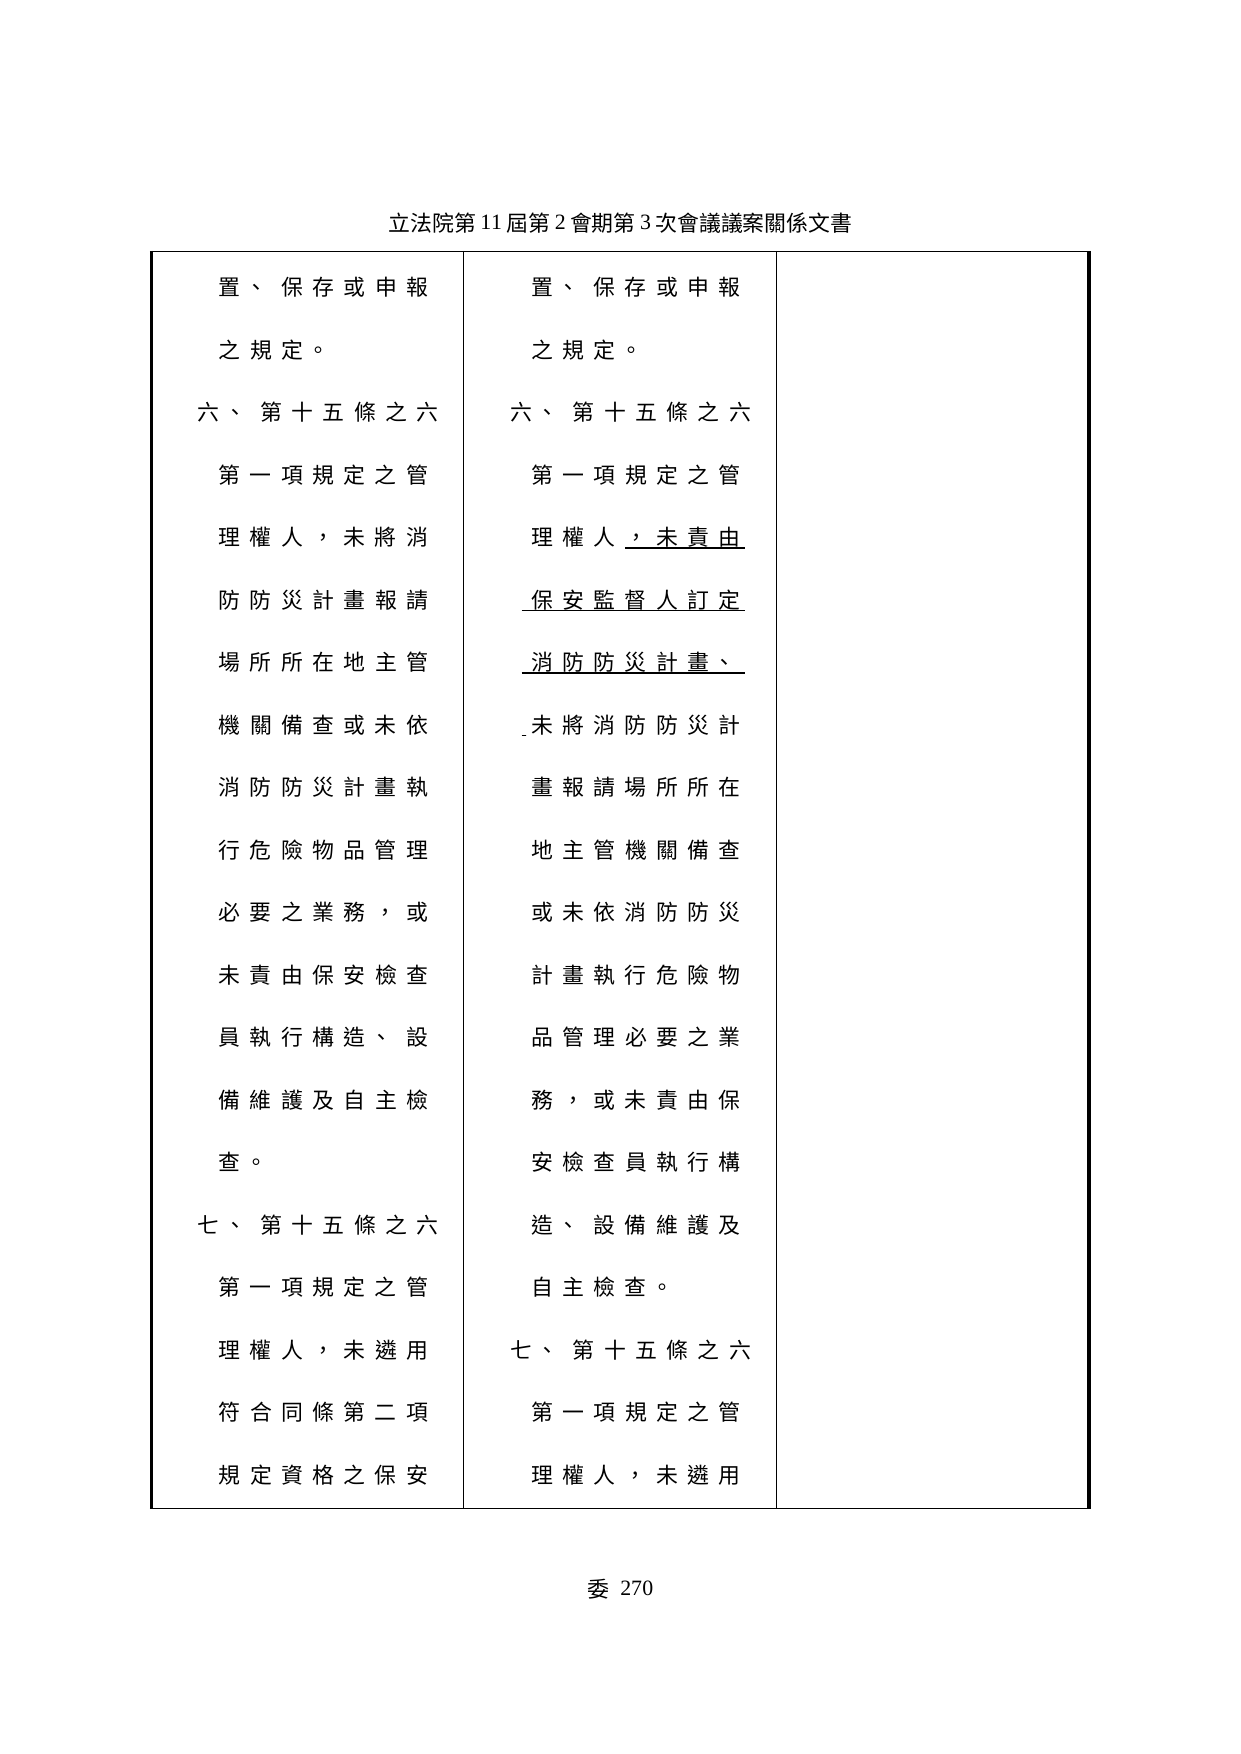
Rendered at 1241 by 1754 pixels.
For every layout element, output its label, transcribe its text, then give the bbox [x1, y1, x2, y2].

table_cell 置、保存或申報之規定。 六、第十五條之六第一項規定之管理權人，未責由保安監督人訂定消防防災計畫、未將消防防災計畫報請場所所在地主管機關備查或未依消防防災計畫執行危險物品管理必要之業務，或未責由保安檢查員執行構造、設備維護及自主檢查。 七、第十五條之六第一項規定之管理權人，未遴用 [464, 252, 776, 1508]
table_cell 置、保存或申報之規定。 六、第十五條之六第一項規定之管理權人，未將消防防災計畫報請場所所在地主管機關備查或未依消防防災計畫執行危險物品管理必要之業務，或未責由保安檢查員執行構造、設備維護及自主檢查。 七、第十五條之六第一項規定之管理權人，未遴用符合同條第二項規定資格之保安 [153, 252, 463, 1508]
table_cell [777, 252, 1087, 1508]
